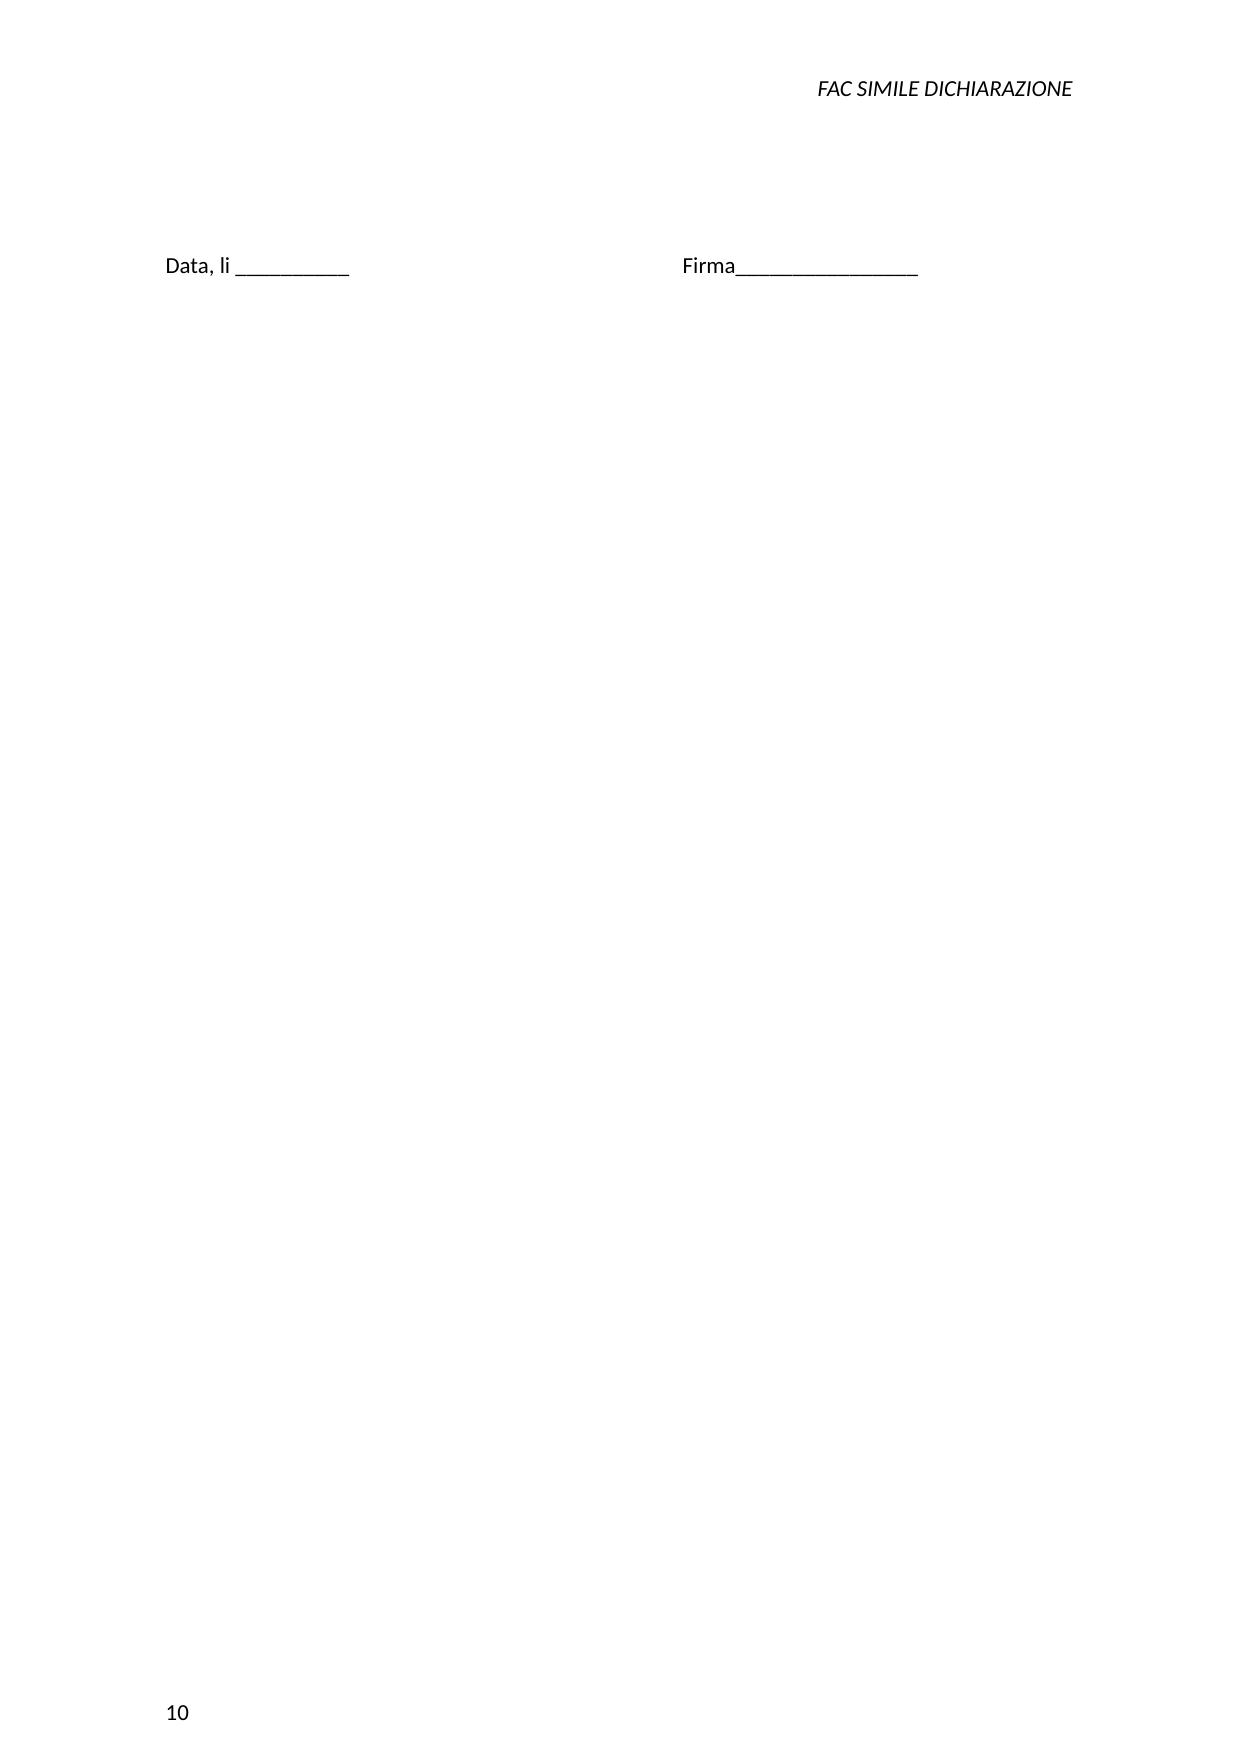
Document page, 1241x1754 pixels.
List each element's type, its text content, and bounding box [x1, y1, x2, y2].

text Data, li __________ Firma________________ [165, 251, 1075, 279]
